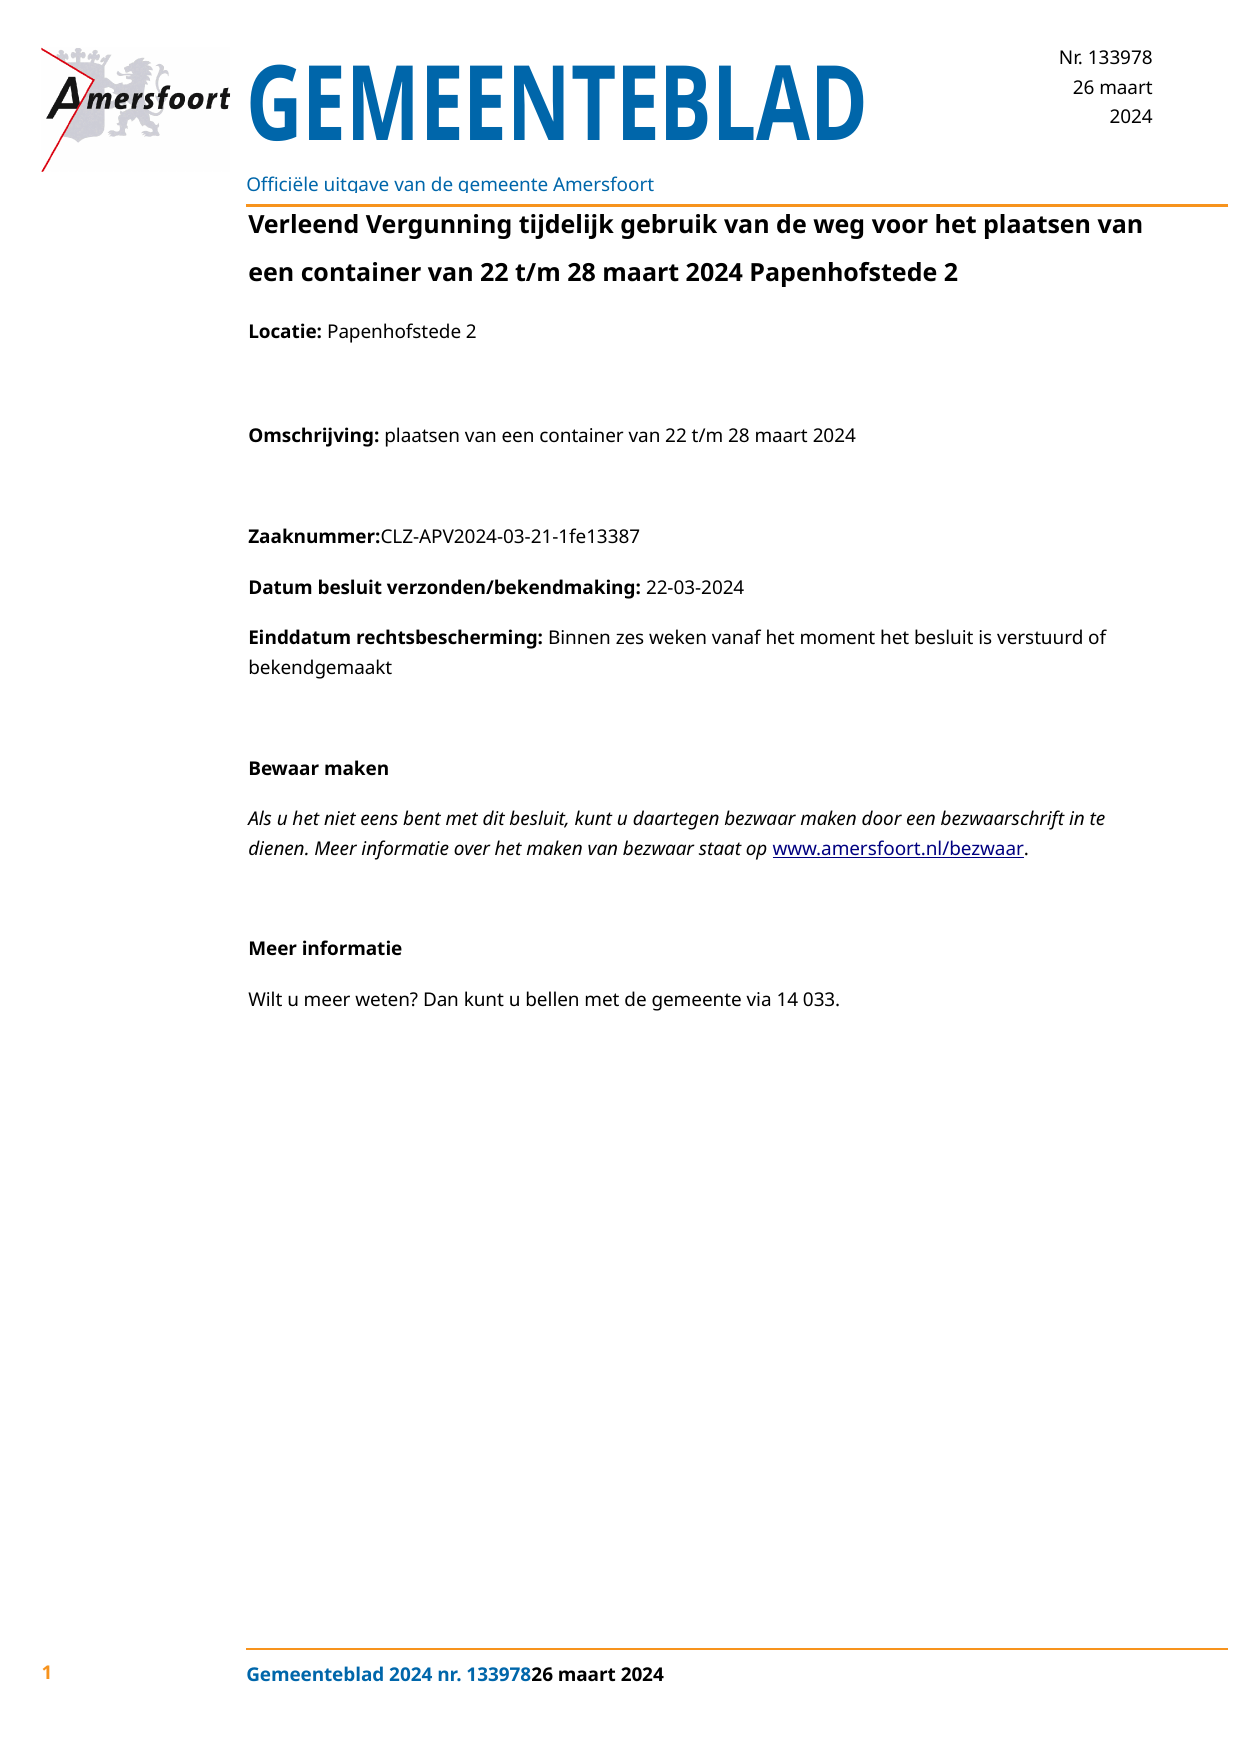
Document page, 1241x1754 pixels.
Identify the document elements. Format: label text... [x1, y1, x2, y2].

text Datum besluit verzonden/bekendmaking: 22-03-2024 [248, 574, 1152, 600]
text ﻿Omschrijving: plaatsen van een container van 22 t/m 28 maart 2024 [248, 419, 1152, 448]
text Einddatum rechtsbescherming: Binnen zes weken vanaf het moment het besluit is verstuurd of bekendgemaakt [248, 624, 1152, 680]
text Verleend Vergunning tijdelijk gebruik van de weg voor het plaatsen van een container van 22 t/m 28 maart 2024 Papenhofstede 2 [248, 207, 1152, 288]
text Locatie: Papenhofstede 2 [248, 318, 1152, 344]
text Wilt u meer weten? Dan kunt u bellen met de gemeente via 14 033. [248, 986, 1152, 1012]
text Meer informatie [248, 936, 1152, 961]
picture [41, 47, 231, 172]
text Als u het niet eens bent met dit besluit, kunt u daartegen bezwaar maken door een bezwaarschrift in te dienen. Meer informatie over het maken van bezwaar staat op www.amersfoort.nl/bezwaar. [248, 805, 1152, 861]
text Bewaar maken [248, 755, 1152, 781]
text Zaaknummer:CLZ-APV2024-03-21-1fe13387 [248, 523, 1152, 549]
